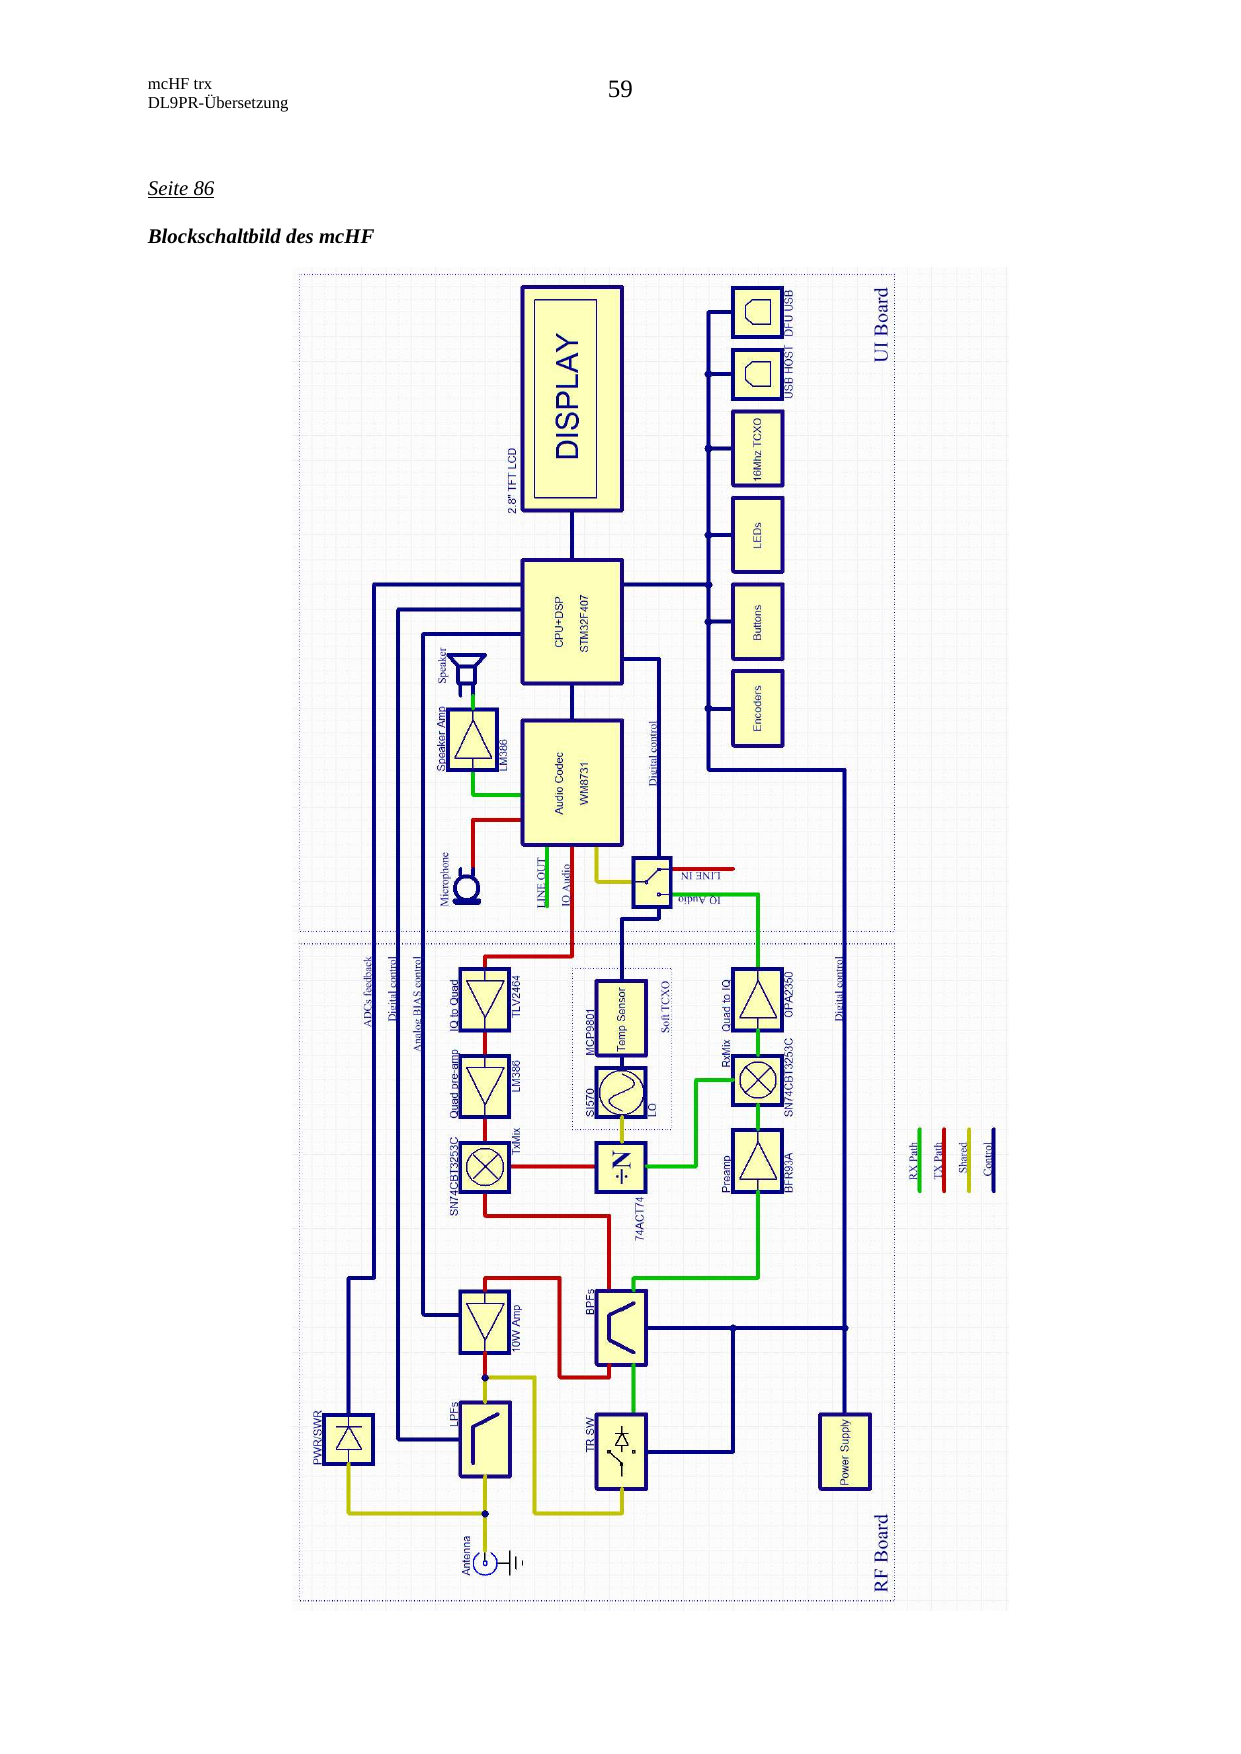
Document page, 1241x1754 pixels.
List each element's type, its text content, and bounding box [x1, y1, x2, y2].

picture [292, 267, 1009, 1611]
text (übersetzt von DL9PR 08.05. 2016) [1009, 1307, 1093, 1331]
text Seite 86 [148, 176, 1093, 200]
text (übersetzt von DL9PR 08.05. 2016) [148, 1307, 292, 1331]
text Blockschaltbild des mcHF [148, 224, 1093, 248]
